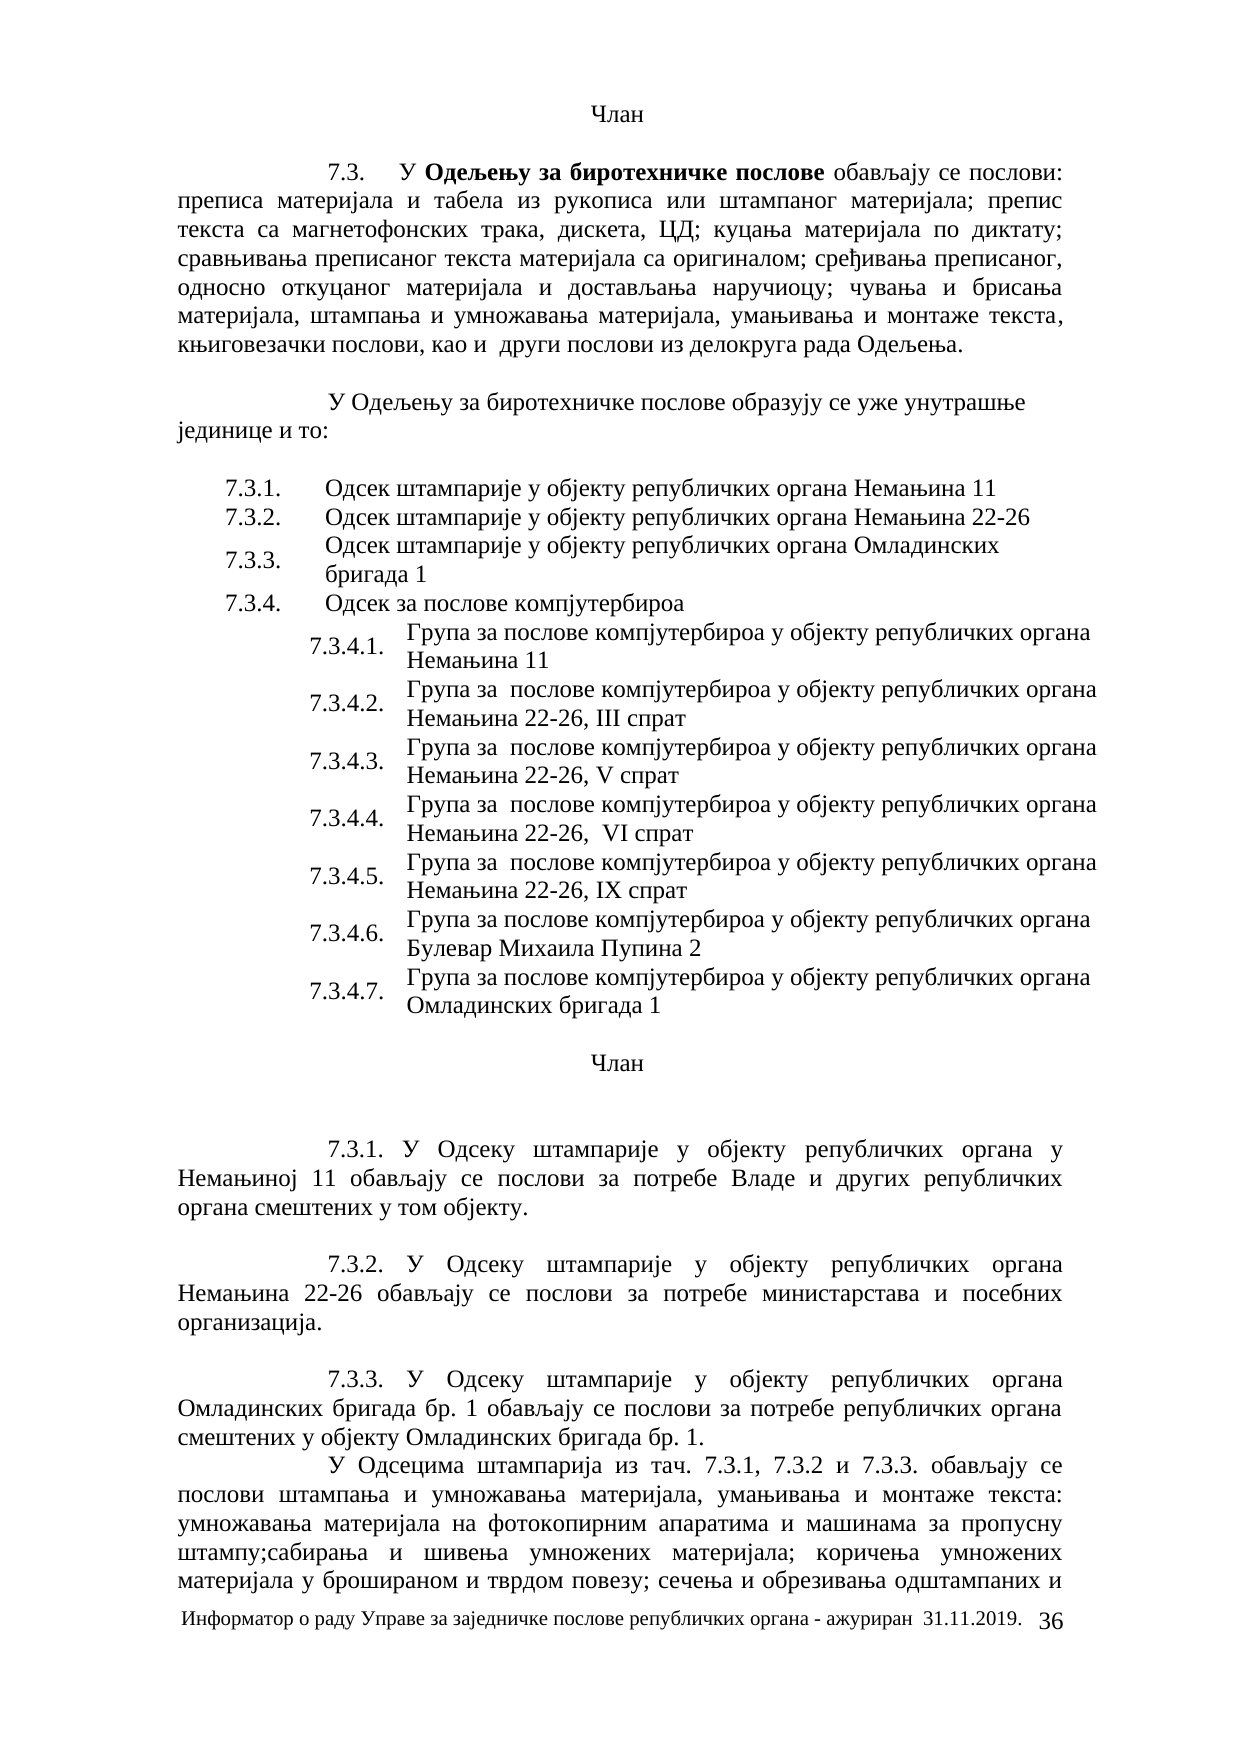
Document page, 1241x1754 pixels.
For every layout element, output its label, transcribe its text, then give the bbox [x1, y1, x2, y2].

table_cell 7.3.3. [214, 530, 313, 588]
text 7.3.3. У Одсеку штампарије у објекту републичких органа Омладинских бригада бр. 1 обављају се послови за потребе републичких органа смештених у објекту Омладинских бригада бр. 1. [177, 1364, 1063, 1450]
table_cell Група за послове компјутербироа у објекту републичких органа Немањина 22-26, IX спрат [395, 847, 1158, 904]
table_cell [1076, 502, 1158, 530]
table_cell Група за послове компјутербироа у објекту републичких органа Немањина 22-26, VI спрат [395, 789, 1158, 847]
table_cell 7.3.2. [214, 502, 313, 530]
table_cell Група за послове компјутербироа у објекту републичких органа Омладинских бригада 1 [395, 962, 1158, 1019]
table_cell Одсек штампарије у објекту републичких органа Омладинских бригада 1 [314, 530, 1076, 588]
text 7.3.1. У Одсеку штампарије у објекту републичких органа у Немањиној 11 обављају се послови за потребе Владе и других републичких органа смештених у том објекту. [177, 1134, 1063, 1220]
table_cell [1076, 588, 1158, 617]
text Члан [177, 99, 1063, 128]
table_header Одсек штампарије у објекту републичких органа Немањина 11 [314, 473, 1076, 502]
table_cell 7.3.4.6. [214, 904, 395, 962]
table_cell 7.3.4.3. [214, 732, 395, 789]
table_cell 7.3.4.1. [214, 617, 395, 674]
text 7.3. У Одељењу за биротехничке послове обављају се послови: преписа материјала и табела из рукописа или штампаног материјала; препис текста са магнетофонских трака, дискета, ЦД; куцања материјала по диктату; сравњивања преписаног текста материјала са оригиналом; сређивања преписаног, односно откуцаног материјала и достављања наручиоцу; чувања и брисања материјала, штампања и умножавања материјала, умањивања и монтаже текста, књиговезачки послови, као и други послови из делокруга рада Одељења. [177, 157, 1063, 358]
table_cell Одсек штампарије у објекту републичких органа Немањина 22-26 [314, 502, 1076, 530]
table_header [1076, 473, 1158, 502]
table_cell 7.3.4. [214, 588, 313, 617]
text Члан [177, 1048, 1063, 1077]
table_cell Одсек за послове компјутербироа [314, 588, 1076, 617]
table_cell 7.3.4.5. [214, 847, 395, 904]
text У Одсецима штампарија из тач. 7.3.1, 7.3.2 и 7.3.3. обављају се послови штампања и умножавања материјала, умањивања и монтаже текста: умножавања материјала на фотокопирним апаратима и машинама за пропусну штампу;сабирања и шивења умножених материјала; коричења умножених материјала у брошираном и тврдом повезу; сечења и обрезивања одштампаних и [177, 1450, 1063, 1594]
table_cell 7.3.4.4. [214, 789, 395, 847]
table_header 7.3.1. [214, 473, 313, 502]
table_cell Група за послове компјутербироа у објекту републичких органа Немањина 11 [395, 617, 1158, 674]
text 7.3.2. У Одсеку штампарије у објекту републичких органа Немањина 22-26 обављају се послови за потребе министарстава и посебних организација. [177, 1249, 1063, 1335]
text У Одељењу за биротехничке послове образују се уже унутрашње јединице и то: [177, 387, 1063, 444]
table_cell Група за послове компјутербироа у објекту републичких органа Немањина 22-26, V спрат [395, 732, 1158, 789]
table_cell 7.3.4.7. [214, 962, 395, 1019]
table_cell 7.3.4.2. [214, 674, 395, 732]
table_cell [1076, 530, 1158, 588]
table_cell Група за послове компјутербироа у објекту републичких органа Немањина 22-26, III спрат [395, 674, 1158, 732]
table_cell Група за послове компјутербироа у објекту републичких органа Булевар Михаила Пупина 2 [395, 904, 1158, 962]
